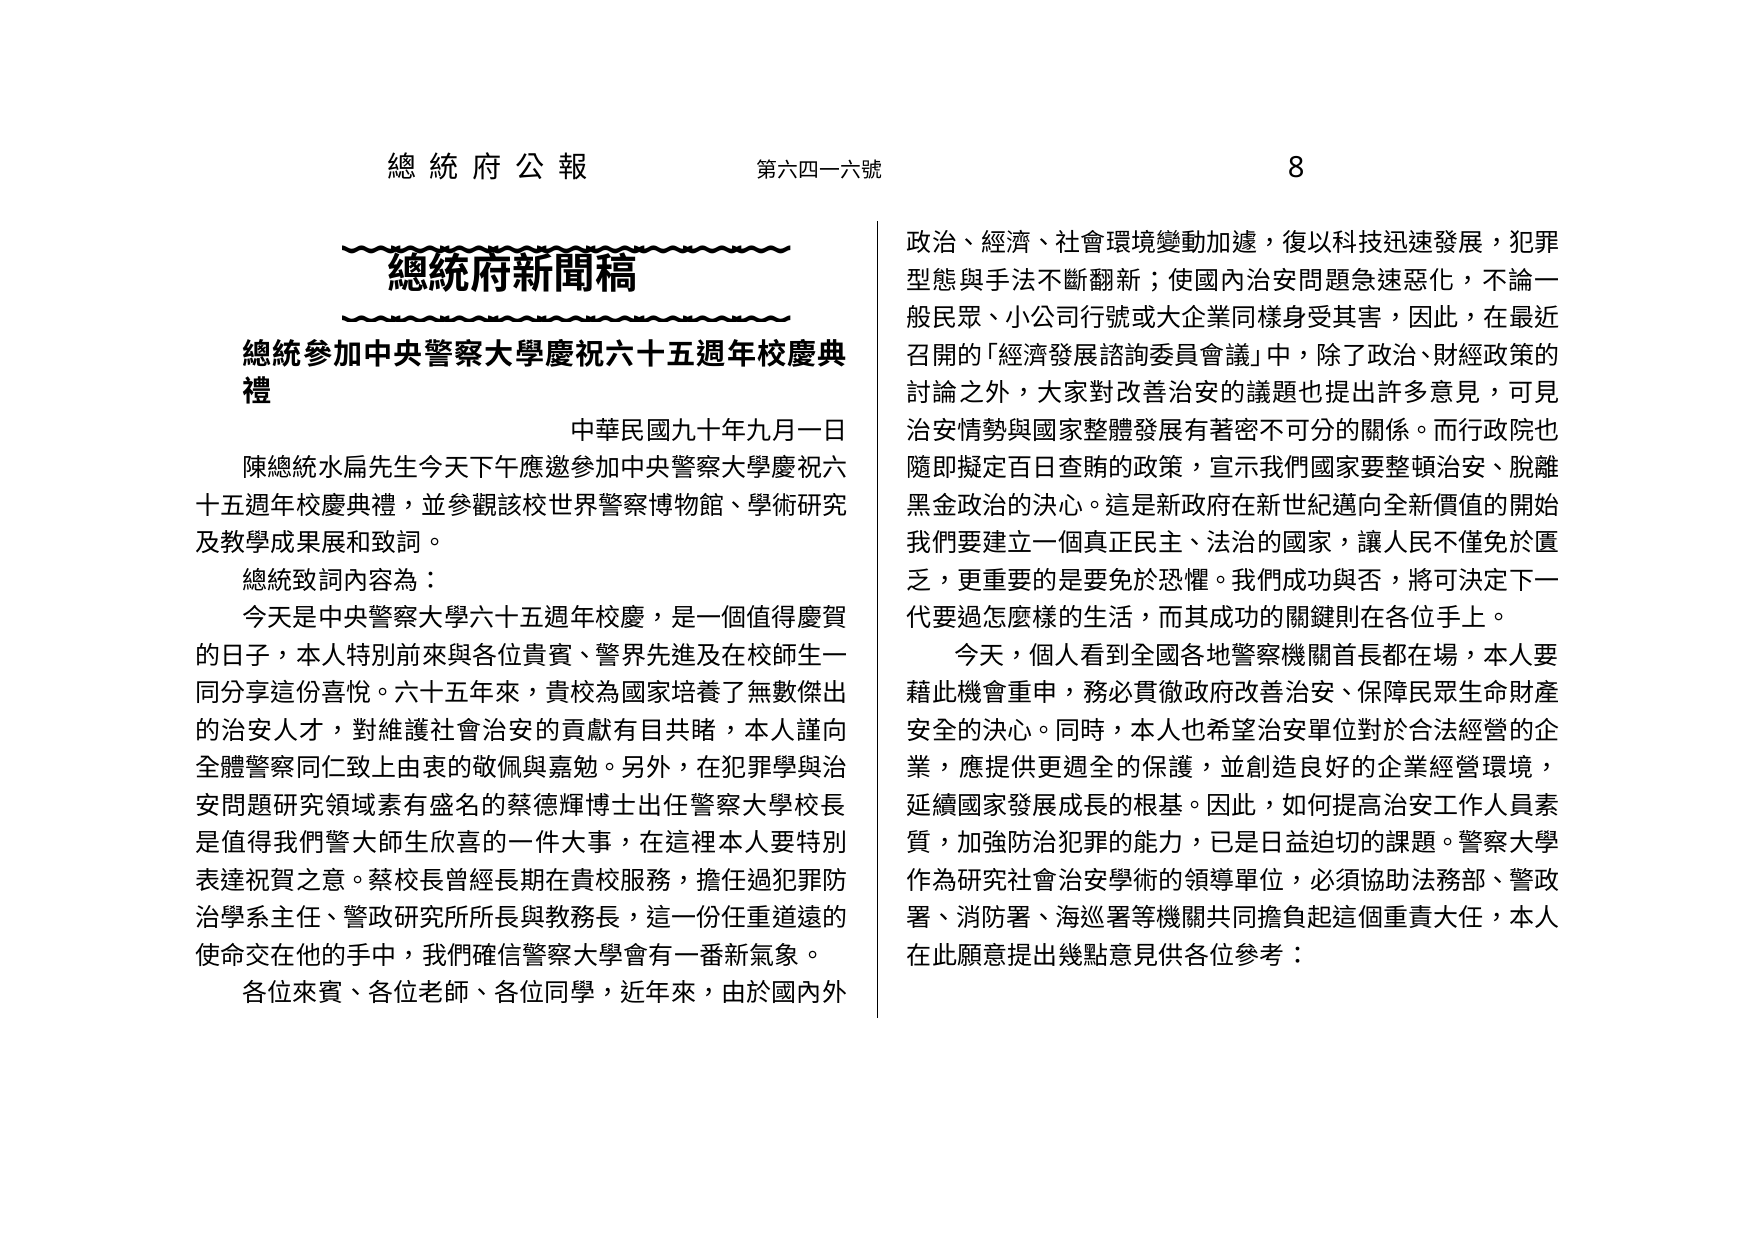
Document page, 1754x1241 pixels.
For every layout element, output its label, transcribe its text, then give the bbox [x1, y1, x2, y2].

table_header [192, 224, 340, 249]
table_header ﹏﹏﹏﹏﹏﹏﹏﹏﹏ [340, 224, 852, 249]
text 總統致詞內容為： [195, 559, 847, 597]
text 各位來賓、各位老師、各位同學，近年來，由於國內外政治、經濟、社會環境變動加遽，復以科技迅速發展，犯罪型態與手法不斷翻新；使國內治安問題急速惡化，不論一般民眾、小公司行號或大企業同樣身受其害，因此，在最近召開的「經濟發展諮詢委員會議」中，除了政治、財經政策的討論之外，大家對改善治安的議題也提出許多意見，可見治安情勢與國家整體發展有著密不可分的關係。而行政院也隨即擬定百日查賄的政策，宣示我們國家要整頓治安、脫離黑金政治的決心。這是新政府在新世紀邁向全新價值的開始，我們要建立一個真正民主、法治的國家，讓人民不僅免於匱乏，更重要的是要免於恐懼。我們成功與否，將可決定下一代要過怎麼樣的生活，而其成功的關鍵則在各位手上。 [195, 972, 847, 1009]
text 陳總統水扁先生今天下午應邀參加中央警察大學慶祝六十五週年校慶典禮，並參觀該校世界警察博物館、學術研究及教學成果展和致詞。 [195, 447, 847, 559]
text 今天是中央警察大學六十五週年校慶，是一個值得慶賀的日子，本人特別前來與各位貴賓、警界先進及在校師生一同分享這份喜悅。六十五年來，貴校為國家培養了無數傑出的治安人才，對維護社會治安的貢獻有目共睹，本人謹向全體警察同仁致上由衷的敬佩與嘉勉。另外，在犯罪學與治安問題研究領域素有盛名的蔡德輝博士出任警察大學校長，是值得我們警大師生欣喜的一件大事，在這裡本人要特別表達祝賀之意。蔡校長曾經長期在貴校服務，擔任過犯罪防治學系主任、警政研究所所長與教務長，這一份任重道遠的使命交在他的手中，我們確信警察大學會有一番新氣象。 [195, 597, 847, 972]
table_cell ﹏﹏﹏﹏﹏﹏﹏﹏﹏ [340, 299, 852, 322]
text 今天，個人看到全國各地警察機關首長都在場，本人要藉此機會重申，務必貫徹政府改善治安、保障民眾生命財產安全的決心。同時，本人也希望治安單位對於合法經營的企業，應提供更週全的保護，並創造良好的企業經營環境，延續國家發展成長的根基。因此，如何提高治安工作人員素質，加強防治犯罪的能力，已是日益迫切的課題。警察大學作為研究社會治安學術的領導單位，必須協助法務部、警政署、消防署、海巡署等機關共同擔負起這個重責大任，本人在此願意提出幾點意見供各位參考： [907, 634, 1559, 972]
text 總統參加中央警察大學慶祝六十五週年校慶典禮 [242, 334, 847, 409]
text 各位來賓、各位老師、各位同學，近年來，由於國內外政治、經濟、社會環境變動加遽，復以科技迅速發展，犯罪型態與手法不斷翻新；使國內治安問題急速惡化，不論一般民眾、小公司行號或大企業同樣身受其害，因此，在最近召開的「經濟發展諮詢委員會議」中，除了政治、財經政策的討論之外，大家對改善治安的議題也提出許多意見，可見治安情勢與國家整體發展有著密不可分的關係。而行政院也隨即擬定百日查賄的政策，宣示我們國家要整頓治安、脫離黑金政治的決心。這是新政府在新世紀邁向全新價值的開始，我們要建立一個真正民主、法治的國家，讓人民不僅免於匱乏，更重要的是要免於恐懼。我們成功與否，將可決定下一代要過怎麼樣的生活，而其成功的關鍵則在各位手上。 [907, 222, 1559, 634]
table_cell 總統府新聞稿 [340, 249, 852, 299]
table_cell [192, 299, 340, 322]
table_cell [192, 249, 340, 299]
text 中華民國九十年九月一日 [195, 409, 847, 447]
